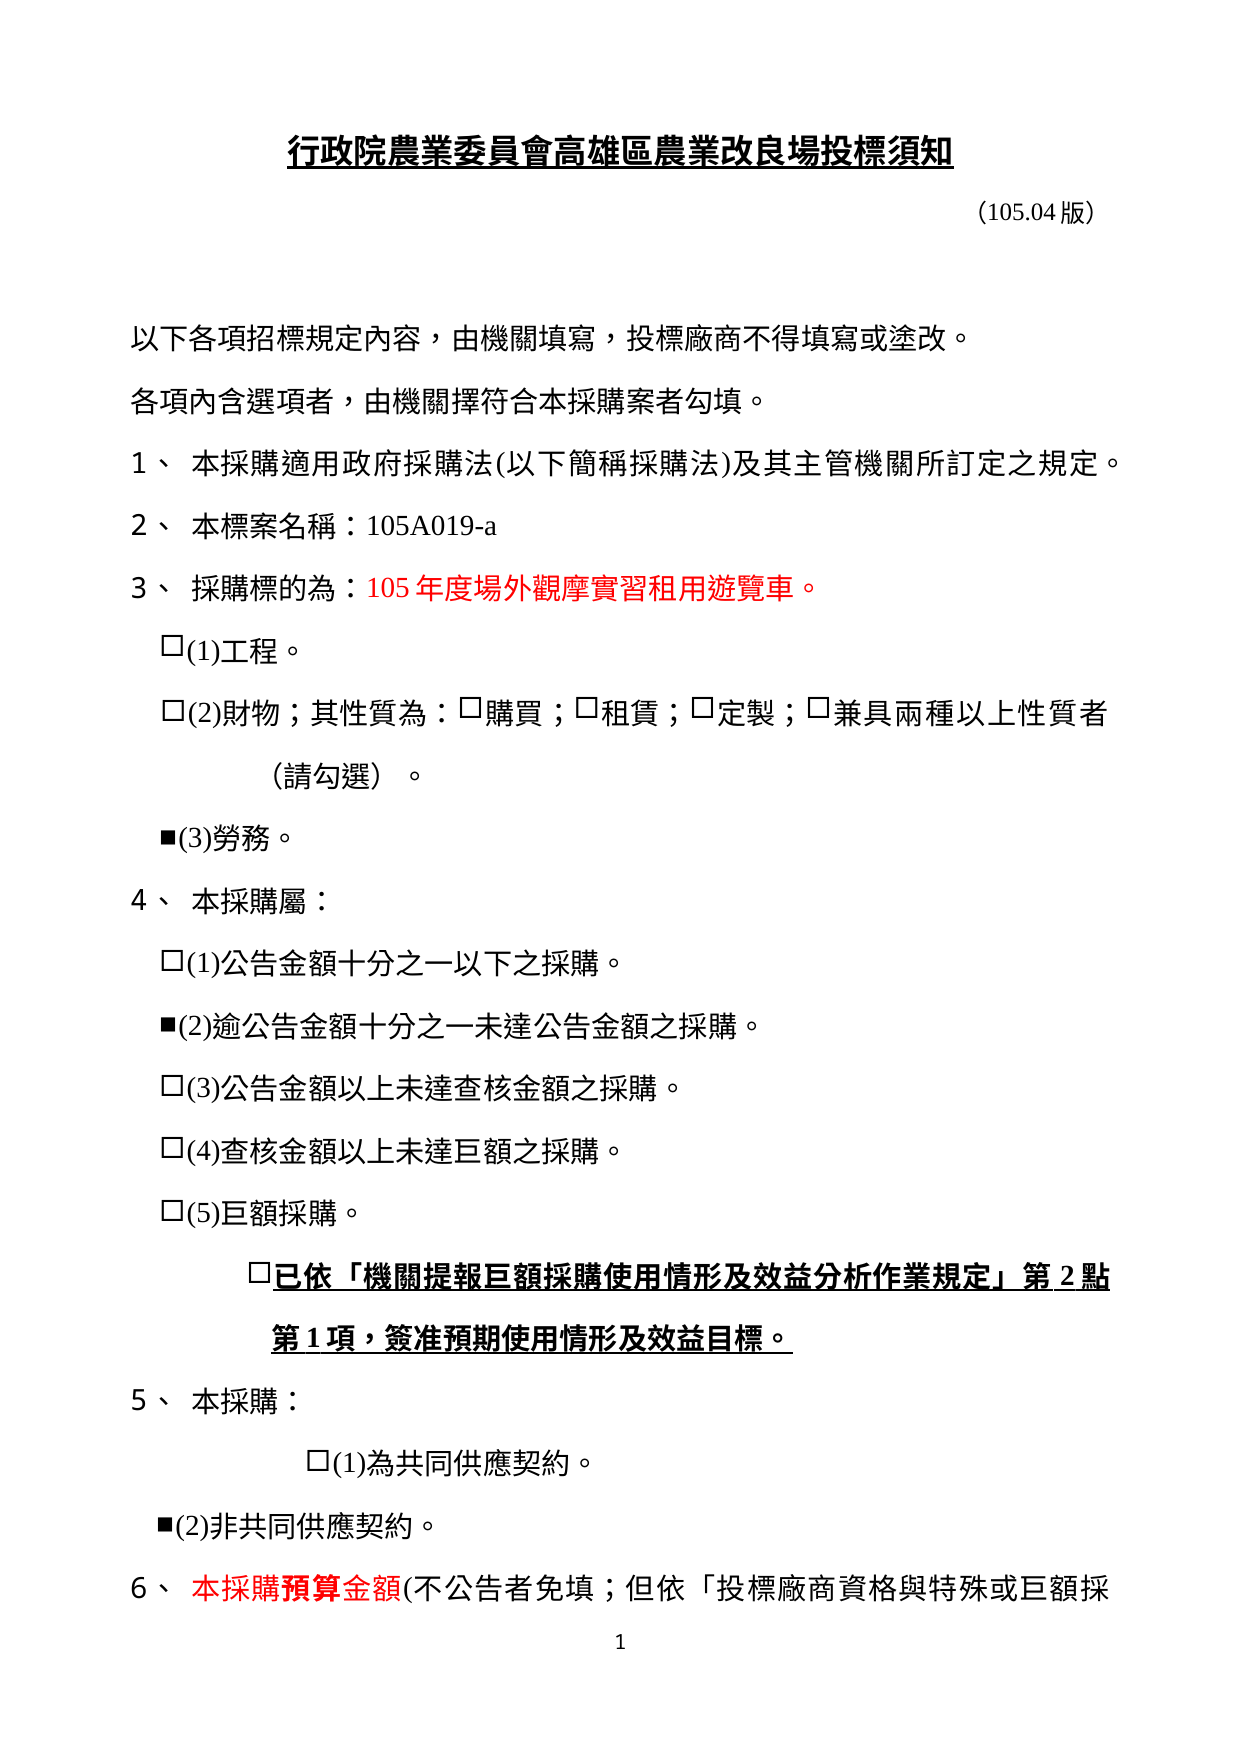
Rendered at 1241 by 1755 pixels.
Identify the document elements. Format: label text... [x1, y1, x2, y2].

text （105.04版） [130, 170, 1110, 233]
text 已依「機關提報巨額採購使用情形及效益分析作業規定」第2點第1項，簽准預期使用情形及效益目標。 [246, 1233, 1110, 1358]
list 採購標的為：105年度場外觀摩實習租用遊覽車。 [130, 545, 1110, 608]
text ■(2)非共同供應契約。 [130, 1483, 1110, 1545]
text 各項內含選項者，由機關擇符合本採購案者勾填。 [130, 358, 1110, 420]
text (1)為共同供應契約。 [283, 1420, 1110, 1483]
list 本採購屬： [130, 858, 1110, 920]
text (4)查核金額以上未達巨額之採購。 [130, 1108, 1110, 1170]
text (2)財物；其性質為：購買；租賃；定製；兼具兩種以上性質者（請勾選）。 [130, 670, 1110, 795]
list 本採購適用政府採購法(以下簡稱採購法)及其主管機關所訂定之規定。 [130, 420, 1110, 483]
list 本採購預算金額(不公告者免填；但依「投標廠商資格與特殊或巨額採 [130, 1545, 1110, 1608]
list 本採購： [130, 1358, 1110, 1420]
text (1)工程。 [130, 608, 1110, 670]
text (5)巨額採購。 [130, 1170, 1110, 1233]
text 以下各項招標規定內容，由機關填寫，投標廠商不得填寫或塗改。 [130, 295, 1110, 358]
text ■(2)逾公告金額十分之一未達公告金額之採購。 [130, 983, 1110, 1045]
text (1)公告金額十分之一以下之採購。 [130, 920, 1110, 983]
text (3)公告金額以上未達查核金額之採購。 [130, 1045, 1110, 1108]
text ■(3)勞務。 [130, 795, 1110, 858]
text 行政院農業委員會高雄區農業改良場投標須知 [130, 108, 1110, 170]
list 本標案名稱：105A019-a [130, 483, 1110, 545]
